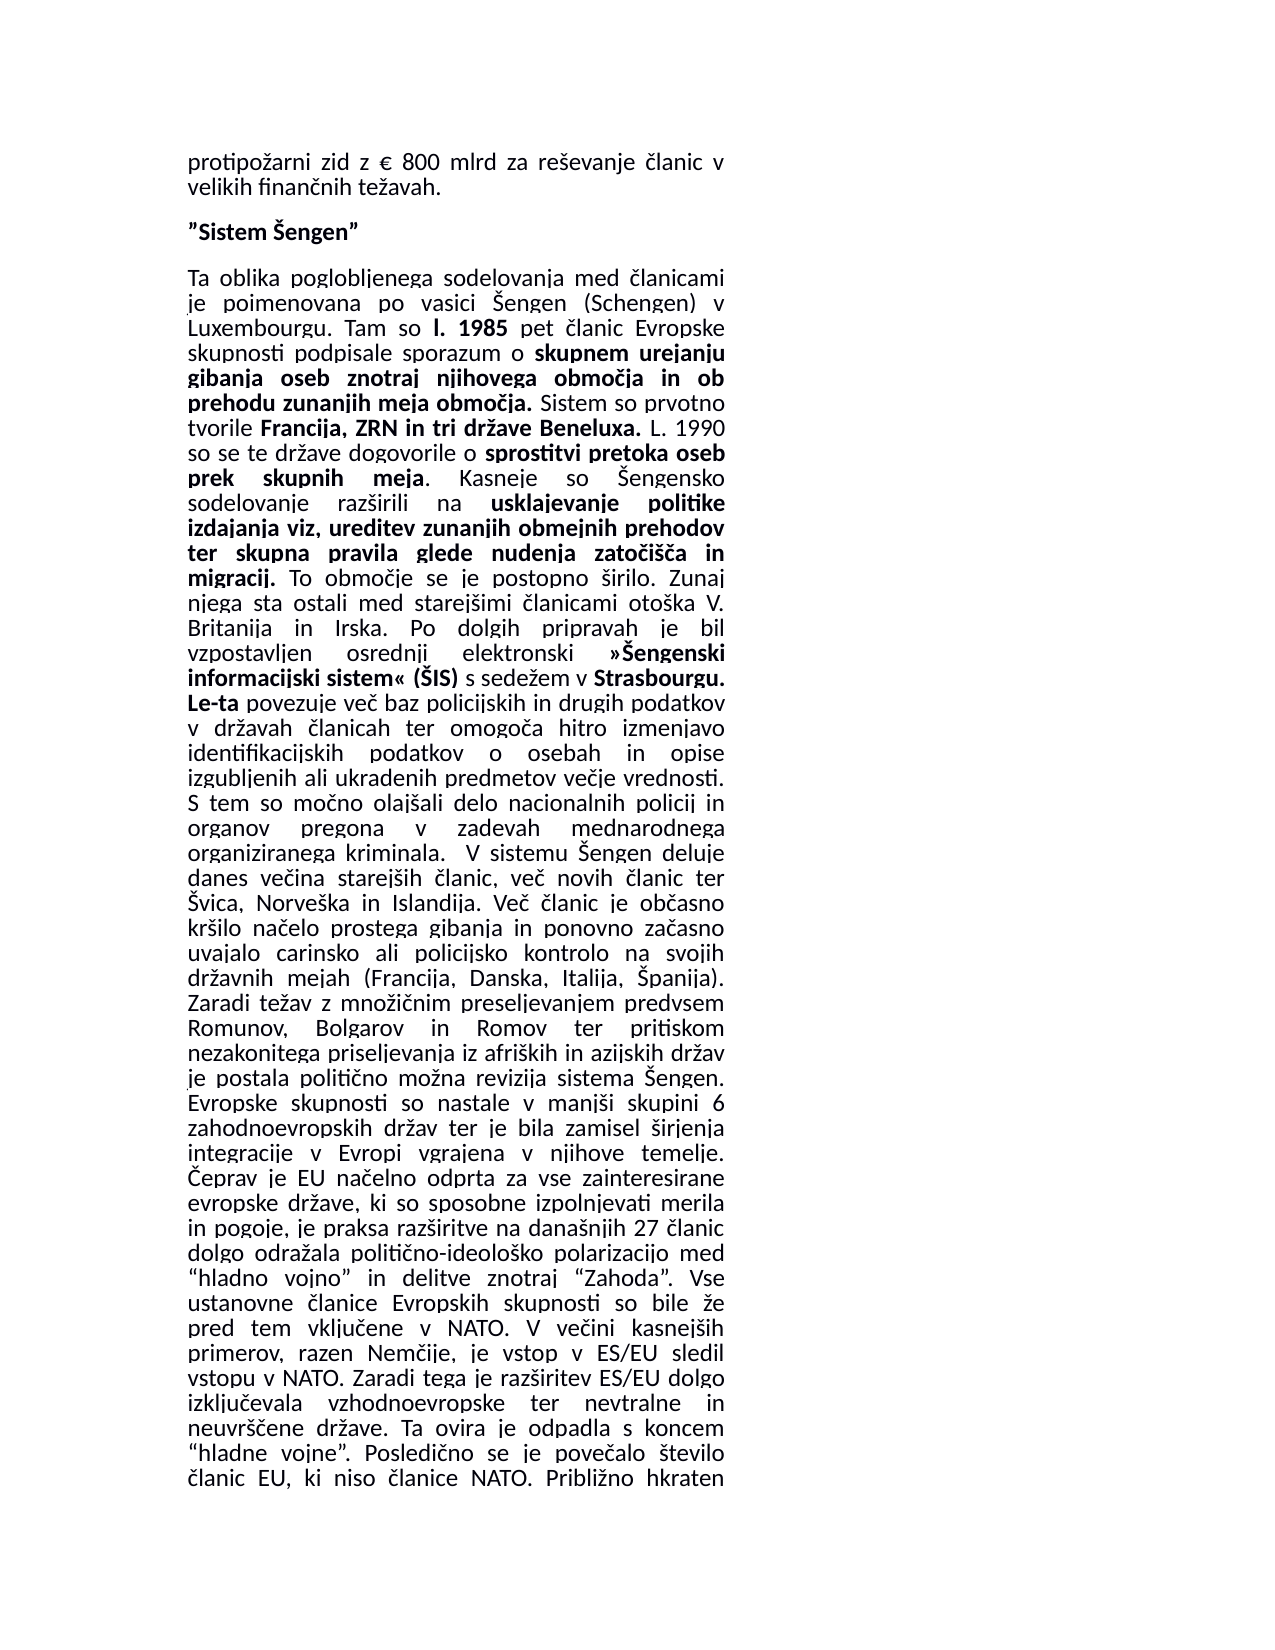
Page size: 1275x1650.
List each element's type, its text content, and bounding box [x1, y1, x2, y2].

text protipožarni zid z € 800 mlrd za reševanje članic v velikih finančnih težavah. [187, 150, 725, 200]
text ”Sistem Šengen” [187, 221, 725, 246]
text Ta oblika poglobljenega sodelovanja med članicami je poimenovana po vasici Šengen (Schengen) v Luxembourgu. Tam so l. 1985 pet članic Evropske skupnosti podpisale sporazum o skupnem urejanju gibanja oseb znotraj njihovega območja in ob prehodu zunanjih meja območja. Sistem so prvotno tvorile Francija, ZRN in tri države Beneluxa. L. 1990 so se te države dogovorile o sprostitvi pretoka oseb prek skupnih meja. Kasneje so Šengensko sodelovanje razširili na usklajevanje politike izdajanja viz, ureditev zunanjih obmejnih prehodov ter skupna pravila glede nudenja zatočišča in migracij. To območje se je postopno širilo. Zunaj njega sta ostali med starejšimi članicami otoška V. Britanija in Irska. Po dolgih pripravah je bil vzpostavljen osrednji elektronski »Šengenski informacijski sistem« (ŠIS) s sedežem v Strasbourgu. Le-ta povezuje več baz policijskih in drugih podatkov v državah članicah ter omogoča hitro izmenjavo identifikacijskih podatkov o osebah in opise izgubljenih ali ukradenih predmetov večje vrednosti. S tem so močno olajšali delo nacionalnih policij in organov pregona v zadevah mednarodnega organiziranega kriminala. V sistemu Šengen deluje danes večina starejših članic, več novih članic ter Švica, Norveška in Islandija. Več članic je občasno kršilo načelo prostega gibanja in ponovno začasno uvajalo carinsko ali policijsko kontrolo na svojih državnih mejah (Francija, Danska, Italija, Španija). Zaradi težav z množičnim preseljevanjem predvsem Romunov, Bolgarov in Romov ter pritiskom nezakonitega priseljevanja iz afriških in azijskih držav je postala politično možna revizija sistema Šengen. Evropske skupnosti so nastale v manjši skupini 6 zahodnoevropskih držav ter je bila zamisel širjenja integracije v Evropi vgrajena v njihove temelje. Čeprav je EU načelno odprta za vse zainteresirane evropske države, ki so sposobne izpolnjevati merila in pogoje, je praksa razširitve na današnjih 27 članic dolgo odražala politično-ideološko polarizacijo med “hladno vojno” in delitve znotraj “Zahoda”. Vse ustanovne članice Evropskih skupnosti so bile že pred tem vključene v NATO. V večini kasnejših primerov, razen Nemčije, je vstop v ES/EU sledil vstopu v NATO. Zaradi tega je razširitev ES/EU dolgo izključevala vzhodnoevropske ter nevtralne in neuvrščene države. Ta ovira je odpadla s koncem “hladne vojne”. Posledično se je povečalo število članic EU, ki niso članice NATO. Približno hkraten [187, 267, 725, 1492]
